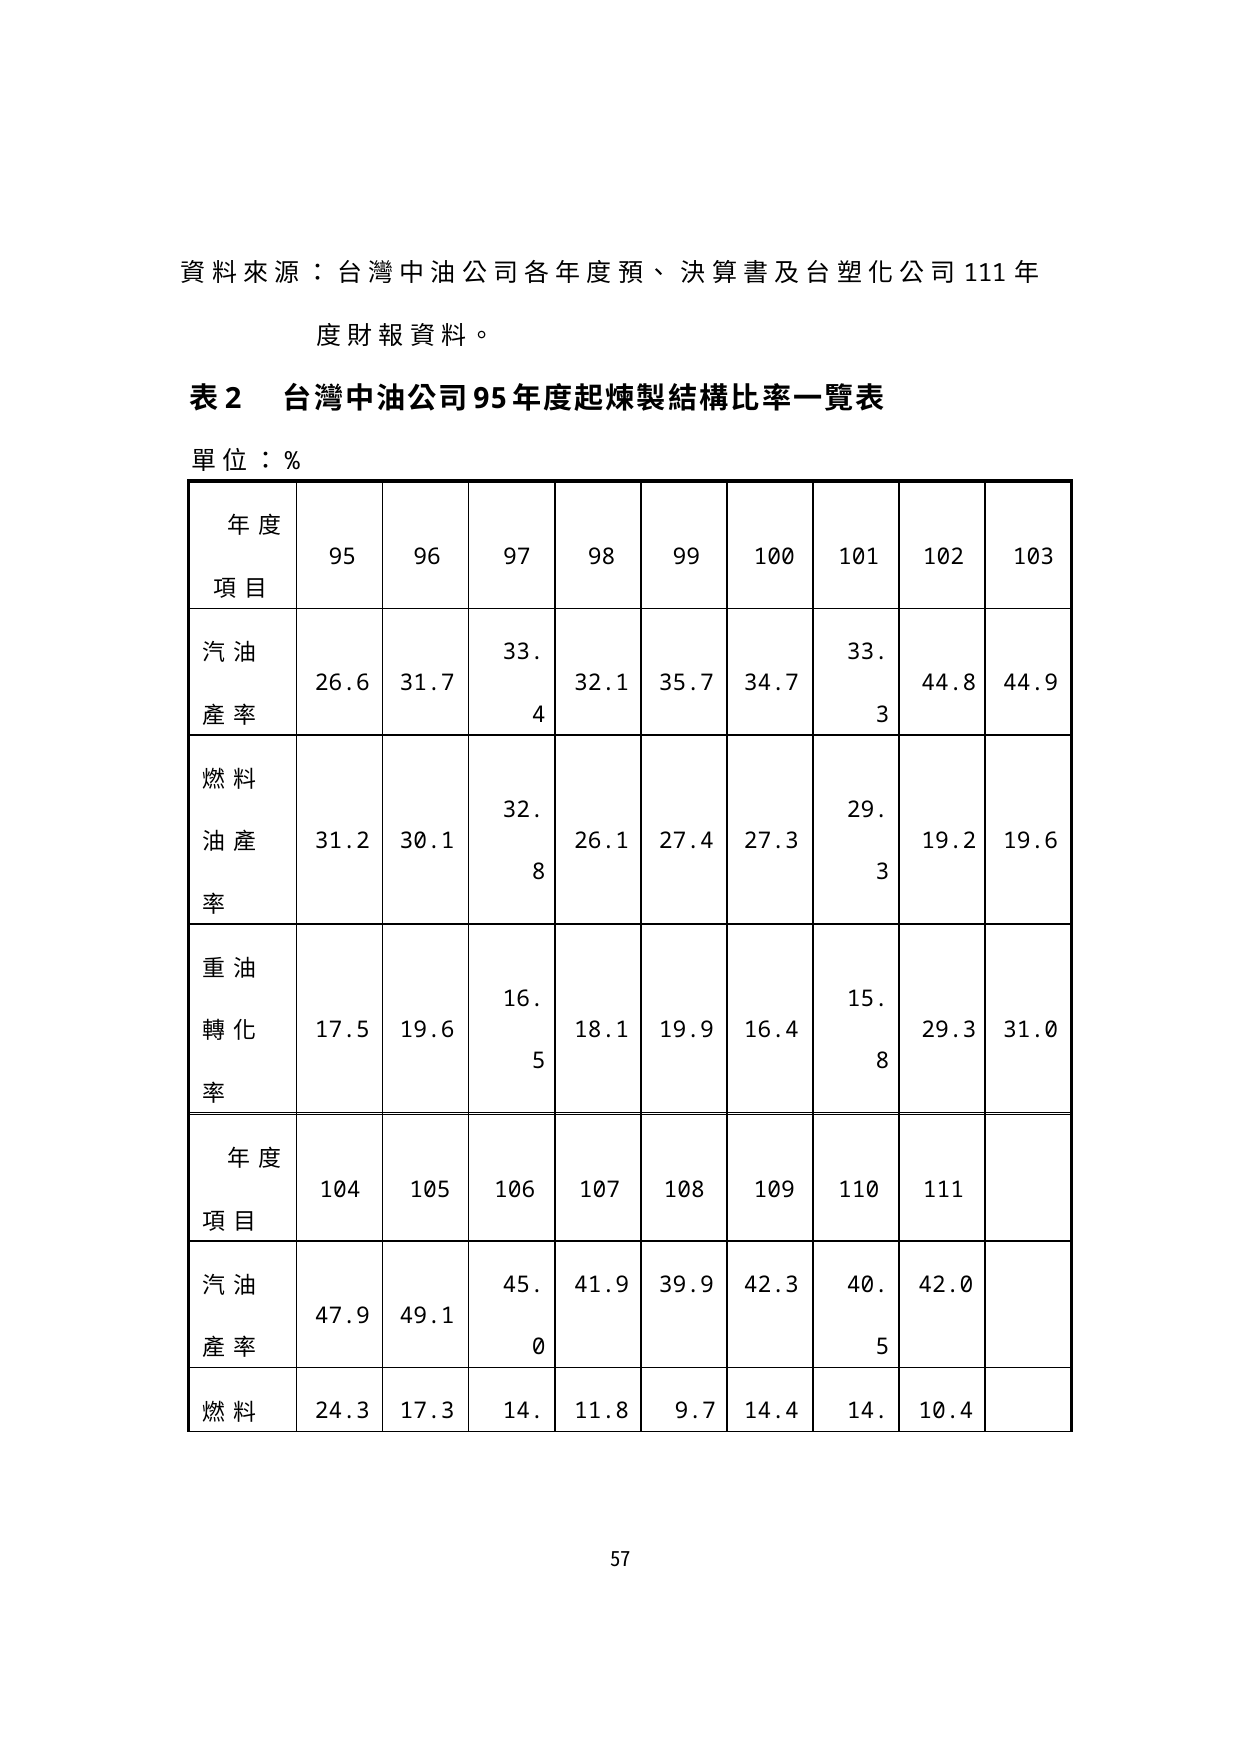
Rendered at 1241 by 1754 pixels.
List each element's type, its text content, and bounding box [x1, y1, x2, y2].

table_cell 14.4 [728, 1368, 812, 1431]
table_cell 19.2 [900, 736, 984, 923]
table_cell 29.3 [814, 736, 898, 923]
table_cell 31.7 [383, 609, 468, 734]
table_cell 11.8 [556, 1368, 640, 1431]
table_header 95 [297, 483, 382, 607]
table_header 96 [383, 483, 468, 607]
table_cell 31.2 [297, 736, 382, 923]
table_header 98 [556, 483, 640, 607]
table_cell 111 [900, 1115, 984, 1240]
table_header 97 [469, 483, 554, 607]
table_cell 重油轉化率 [190, 925, 296, 1112]
table_header 100 [728, 483, 812, 607]
table_cell 104 [297, 1115, 382, 1240]
table_cell [986, 1242, 1070, 1367]
table_cell 18.1 [556, 925, 640, 1112]
table_cell 汽油產率 [190, 1242, 296, 1367]
table_cell 47.9 [297, 1242, 382, 1367]
table_cell 30.1 [383, 736, 468, 923]
table_cell 42.0 [900, 1242, 984, 1367]
table_cell 42.3 [728, 1242, 812, 1367]
table_header 101 [814, 483, 898, 607]
table_cell 16.5 [469, 925, 554, 1112]
table_cell 燃料油產率 [190, 736, 296, 923]
table_cell 109 [728, 1115, 812, 1240]
table_cell 14. [814, 1368, 898, 1431]
table_cell 燃料 [190, 1368, 296, 1431]
table_cell 26.1 [556, 736, 640, 923]
table_cell 44.9 [986, 609, 1070, 734]
table_cell 41.9 [556, 1242, 640, 1367]
table_cell 16.4 [728, 925, 812, 1112]
table_cell 33.4 [469, 609, 554, 734]
table_cell 39.9 [642, 1242, 726, 1367]
table_cell 32.8 [469, 736, 554, 923]
text 表2 台灣中油公司95年度起煉製結構比率一覽表 單位：% [182, 354, 1063, 479]
table_cell 44.8 [900, 609, 984, 734]
table_cell 17.3 [383, 1368, 468, 1431]
table_cell 15.8 [814, 925, 898, 1112]
table_cell 106 [469, 1115, 554, 1240]
table_cell 19.9 [642, 925, 726, 1112]
table_cell 17.5 [297, 925, 382, 1112]
table_cell 35.7 [642, 609, 726, 734]
table_cell 34.7 [728, 609, 812, 734]
table_cell 49.1 [383, 1242, 468, 1367]
table_cell 9.7 [642, 1368, 726, 1431]
table_cell 年度 項目 [190, 1115, 296, 1240]
table_header 103 [986, 483, 1070, 607]
table_cell 31.0 [986, 925, 1070, 1112]
table_cell [986, 1115, 1070, 1240]
table_cell 32.1 [556, 609, 640, 734]
table_cell 10.4 [900, 1368, 984, 1431]
table_cell 19.6 [986, 736, 1070, 923]
table_cell 汽油產率 [190, 609, 296, 734]
table_cell [986, 1368, 1070, 1431]
table_cell 27.3 [728, 736, 812, 923]
table_header 年度 項目 [190, 483, 296, 607]
table_cell 105 [383, 1115, 468, 1240]
table_cell 24.3 [297, 1368, 382, 1431]
table_header 99 [642, 483, 726, 607]
table_cell 29.3 [900, 925, 984, 1112]
table_cell 107 [556, 1115, 640, 1240]
table_header 102 [900, 483, 984, 607]
table_cell 110 [814, 1115, 898, 1240]
table_cell 19.6 [383, 925, 468, 1112]
table_cell 26.6 [297, 609, 382, 734]
table_cell 14. [469, 1368, 554, 1431]
table_cell 108 [642, 1115, 726, 1240]
text 資料來源：台灣中油公司各年度預、決算書及台塑化公司111年度財報資料。 [177, 229, 1050, 354]
table_cell 45.0 [469, 1242, 554, 1367]
table_cell 27.4 [642, 736, 726, 923]
table_cell 40.5 [814, 1242, 898, 1367]
table_cell 33.3 [814, 609, 898, 734]
